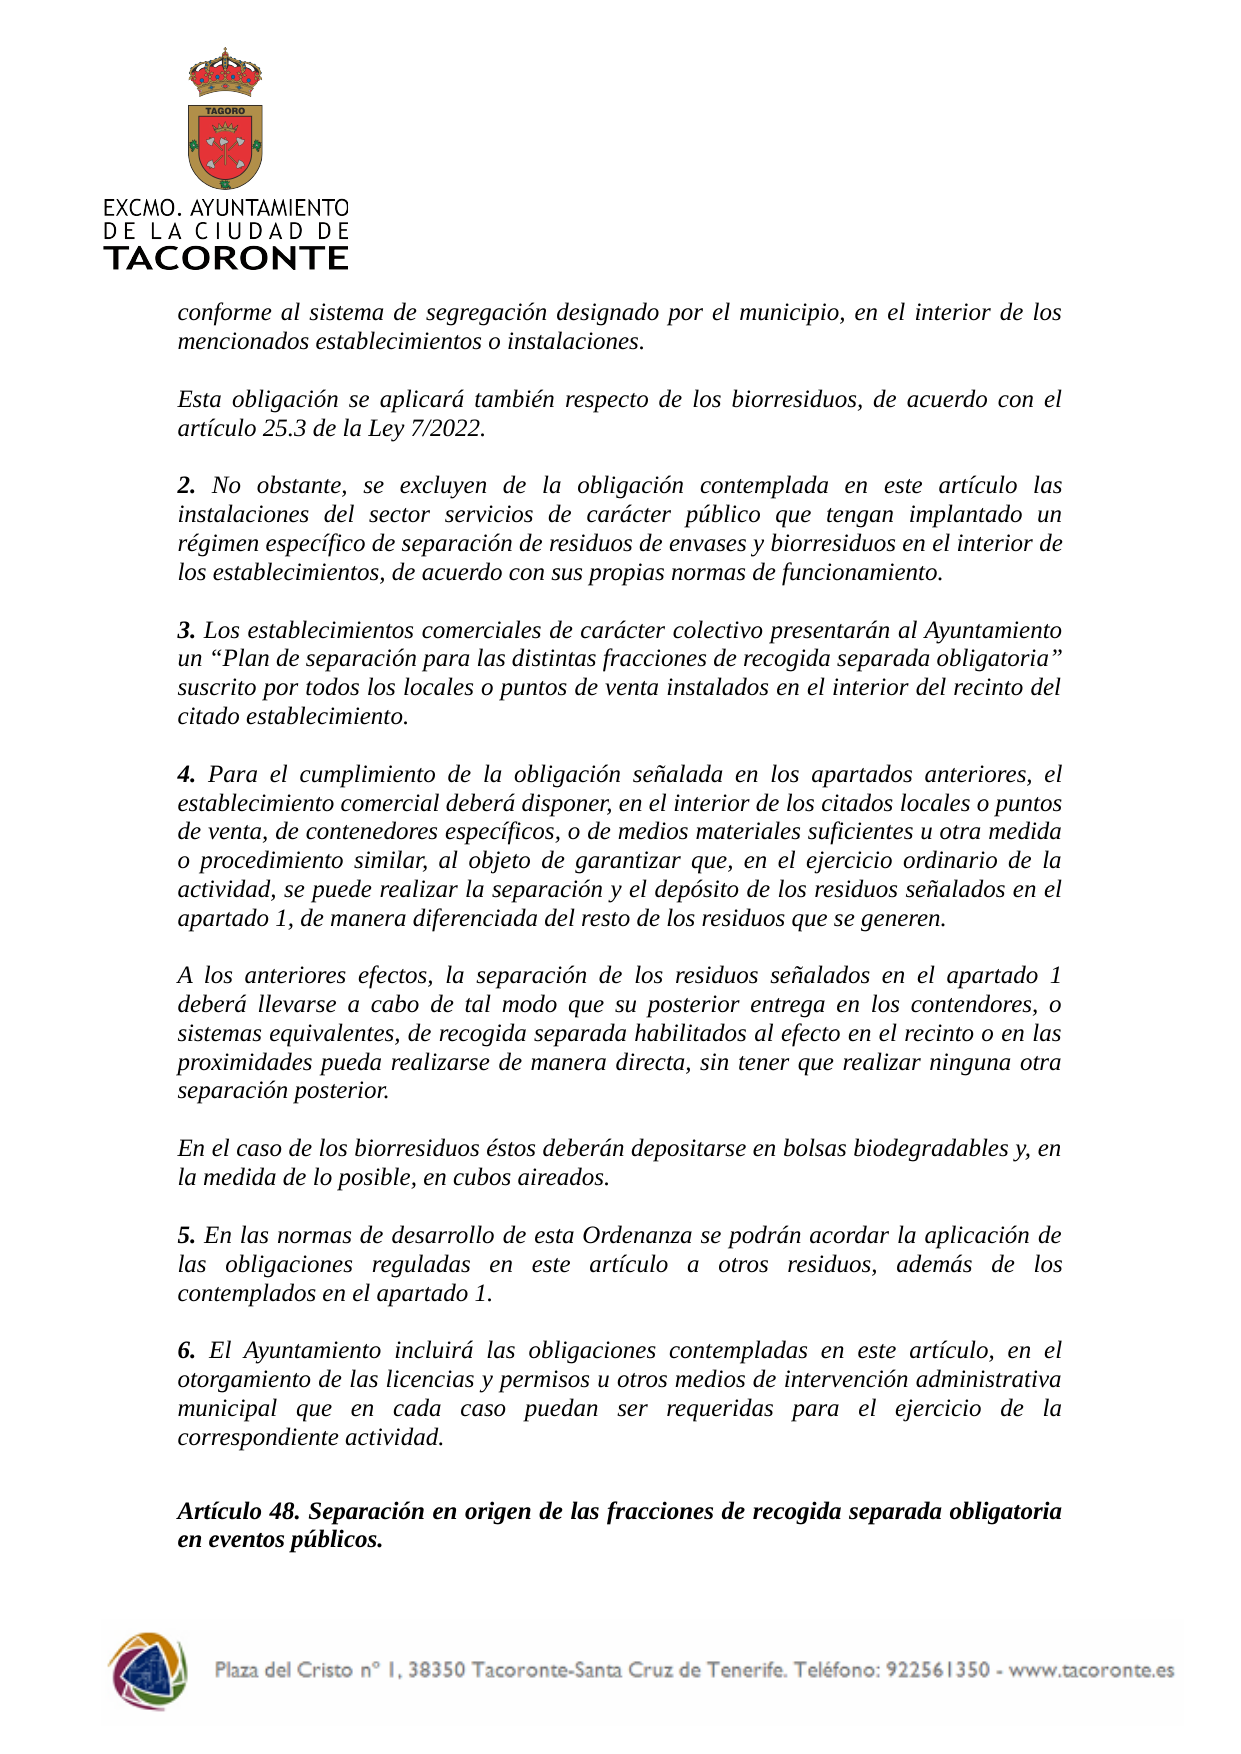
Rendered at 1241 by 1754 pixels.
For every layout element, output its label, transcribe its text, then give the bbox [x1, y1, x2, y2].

text A los anteriores efectos, la separación de los residuos señalados en el apartado 1 deberá llevarse a cabo de tal modo que su posterior entrega en los contendores, o sistemas equivalentes, de recogida separada habilitados al efecto en el recinto o en las proximidades pueda realizarse de manera directa, sin tener que realizar ninguna otra separación posterior. [177, 961, 1063, 1104]
picture [103, 47, 348, 270]
text Esta obligación se aplicará también respecto de los biorresiduos, de acuerdo con el artículo 25.3 de la Ley 7/2022. [177, 384, 1063, 441]
subtitle Artículo 48. Separación en origen de las fracciones de recogida separada obligatoria en eventos públicos. [177, 1496, 1063, 1553]
text conforme al sistema de segregación designado por el municipio, en el interior de los mencionados establecimientos o instalaciones. [177, 297, 1063, 355]
text 6. El Ayuntamiento incluirá las obligaciones contempladas en este artículo, en el otorgamiento de las licencias y permisos u otros medios de intervención administrativa municipal que en cada caso puedan ser requeridas para el ejercicio de la correspondiente actividad. [177, 1336, 1063, 1451]
picture [101, 1619, 1184, 1726]
text 5. En las normas de desarrollo de esta Ordenanza se podrán acordar la aplicación de las obligaciones reguladas en este artículo a otros residuos, además de los contemplados en el apartado 1. [177, 1220, 1063, 1306]
text En el caso de los biorresiduos éstos deberán depositarse en bolsas biodegradables y, en la medida de lo posible, en cubos aireados. [177, 1133, 1063, 1191]
text 4. Para el cumplimiento de la obligación señalada en los apartados anteriores, el establecimiento comercial deberá disponer, en el interior de los citados locales o puntos de venta, de contenedores específicos, o de medios materiales suficientes u otra medida o procedimiento similar, al objeto de garantizar que, en el ejercicio ordinario de la actividad, se puede realizar la separación y el depósito de los residuos señalados en el apartado 1, de manera diferenciada del resto de los residuos que se generen. [177, 759, 1063, 931]
text 3. Los establecimientos comerciales de carácter colectivo presentarán al Ayuntamiento un “Plan de separación para las distintas fracciones de recogida separada obligatoria” suscrito por todos los locales o puntos de venta instalados en el interior del recinto del citado establecimiento. [177, 615, 1063, 730]
text 2. No obstante, se excluyen de la obligación contemplada en este artículo las instalaciones del sector servicios de carácter público que tengan implantado un régimen específico de separación de residuos de envases y biorresiduos en el interior de los establecimientos, de acuerdo con sus propias normas de funcionamiento. [177, 471, 1063, 586]
